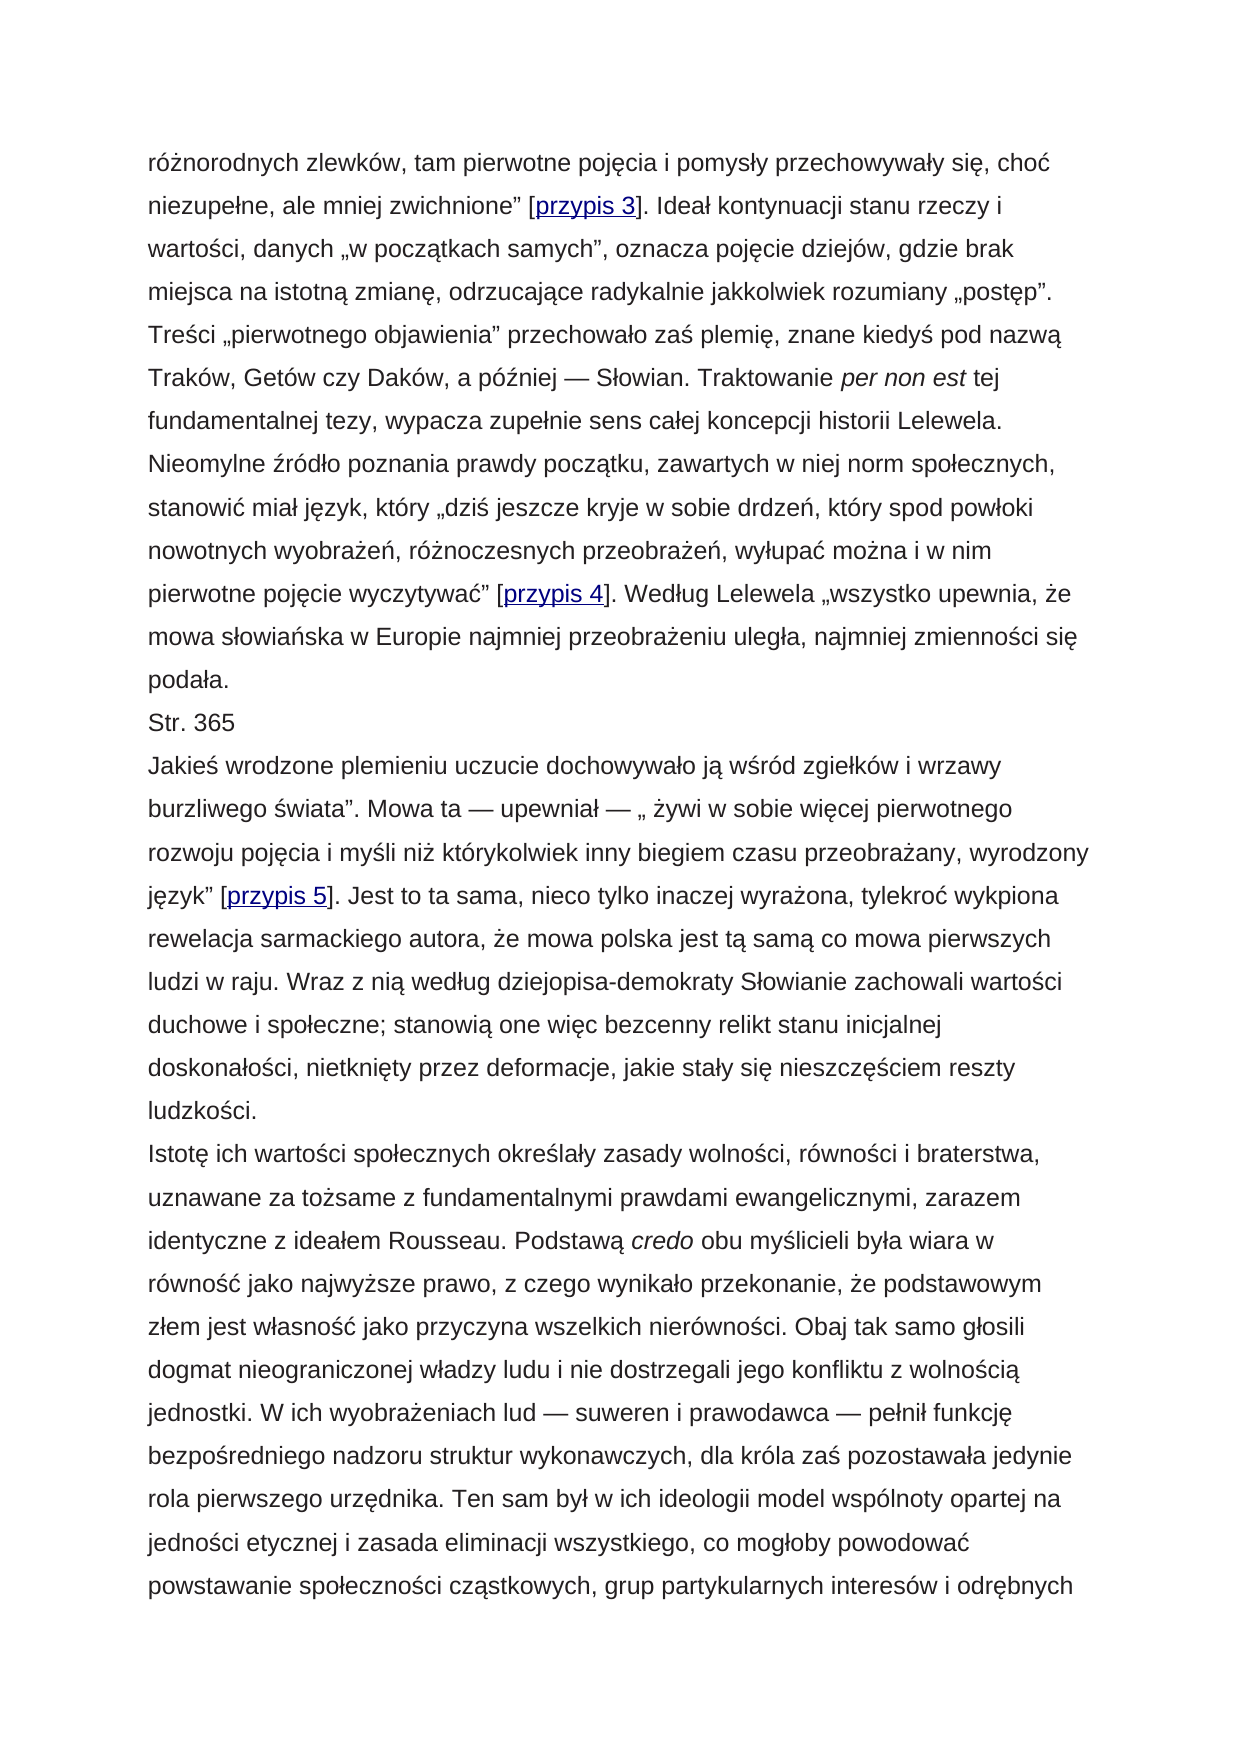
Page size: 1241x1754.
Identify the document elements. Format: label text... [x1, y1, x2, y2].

text różnorodnych zlewków, tam pierwotne pojęcia i pomysły przechowywały się, choć niezupełne, ale mniej zwichnione” [przypis 3]. Ideał kontynuacji stanu rzeczy i wartości, danych „w początkach samych”, oznacza pojęcie dziejów, gdzie brak miejsca na istotną zmianę, odrzucające radykalnie jakkolwiek rozumiany „postęp”. Treści „pierwotnego objawienia” przechowało zaś plemię, znane kiedyś pod nazwą Traków, Getów czy Daków, a później — Słowian. Traktowanie per non est tej fundamentalnej tezy, wypacza zupełnie sens całej koncepcji historii Lelewela. [148, 148, 1093, 435]
text Istotę ich wartości społecznych określały zasady wolności, równości i braterstwa, uznawane za tożsame z fundamentalnymi prawdami ewangelicznymi, zarazem identyczne z ideałem Rousseau. Podstawą credo obu myślicieli była wiara w równość jako najwyższe prawo, z czego wynikało przekonanie, że podstawowym złem jest własność jako przyczyna wszelkich nierówności. Obaj tak samo głosili dogmat nieograniczonej władzy ludu i nie dostrzegali jego konfliktu z wolnością jednostki. W ich wyobrażeniach lud — suweren i prawodawca — pełnił funkcję bezpośredniego nadzoru struktur wykonawczych, dla króla zaś pozostawała jedynie rola pierwszego urzędnika. Ten sam był w ich ideologii model wspólnoty opartej na jedności etycznej i zasada eliminacji wszystkiego, co mogłoby powodować powstawanie społeczności cząstkowych, grup partykularnych interesów i odrębnych [148, 1139, 1093, 1599]
text Jakieś wrodzone plemieniu uczucie dochowywało ją wśród zgiełków i wrzawy burzliwego świata”. Mowa ta — upewniał — „ żywi w sobie więcej pierwotnego rozwoju pojęcia i myśli niż którykolwiek inny biegiem czasu przeobrażany, wyrodzony język” [przypis 5]. Jest to ta sama, nieco tylko inaczej wyrażona, tylekroć wykpiona rewelacja sarmackiego autora, że mowa polska jest tą samą co mowa pierwszych ludzi w raju. Wraz z nią według dziejopisa-demokraty Słowianie zachowali wartości duchowe i społeczne; stanowią one więc bezcenny relikt stanu inicjalnej doskonałości, nietknięty przez deformacje, jakie stały się nieszczęściem reszty ludzkości. [148, 751, 1093, 1125]
text Str. 365 [148, 708, 1093, 737]
text Nieomylne źródło poznania prawdy początku, zawartych w niej norm społecznych, stanowić miał język, który „dziś jeszcze kryje w sobie drdzeń, który spod powłoki nowotnych wyobrażeń, różnoczesnych przeobrażeń, wyłupać można i w nim pierwotne pojęcie wyczytywać” [przypis 4]. Według Lelewela „wszystko upewnia, że mowa słowiańska w Europie najmniej przeobrażeniu uległa, najmniej zmienności się podała. [148, 449, 1093, 694]
